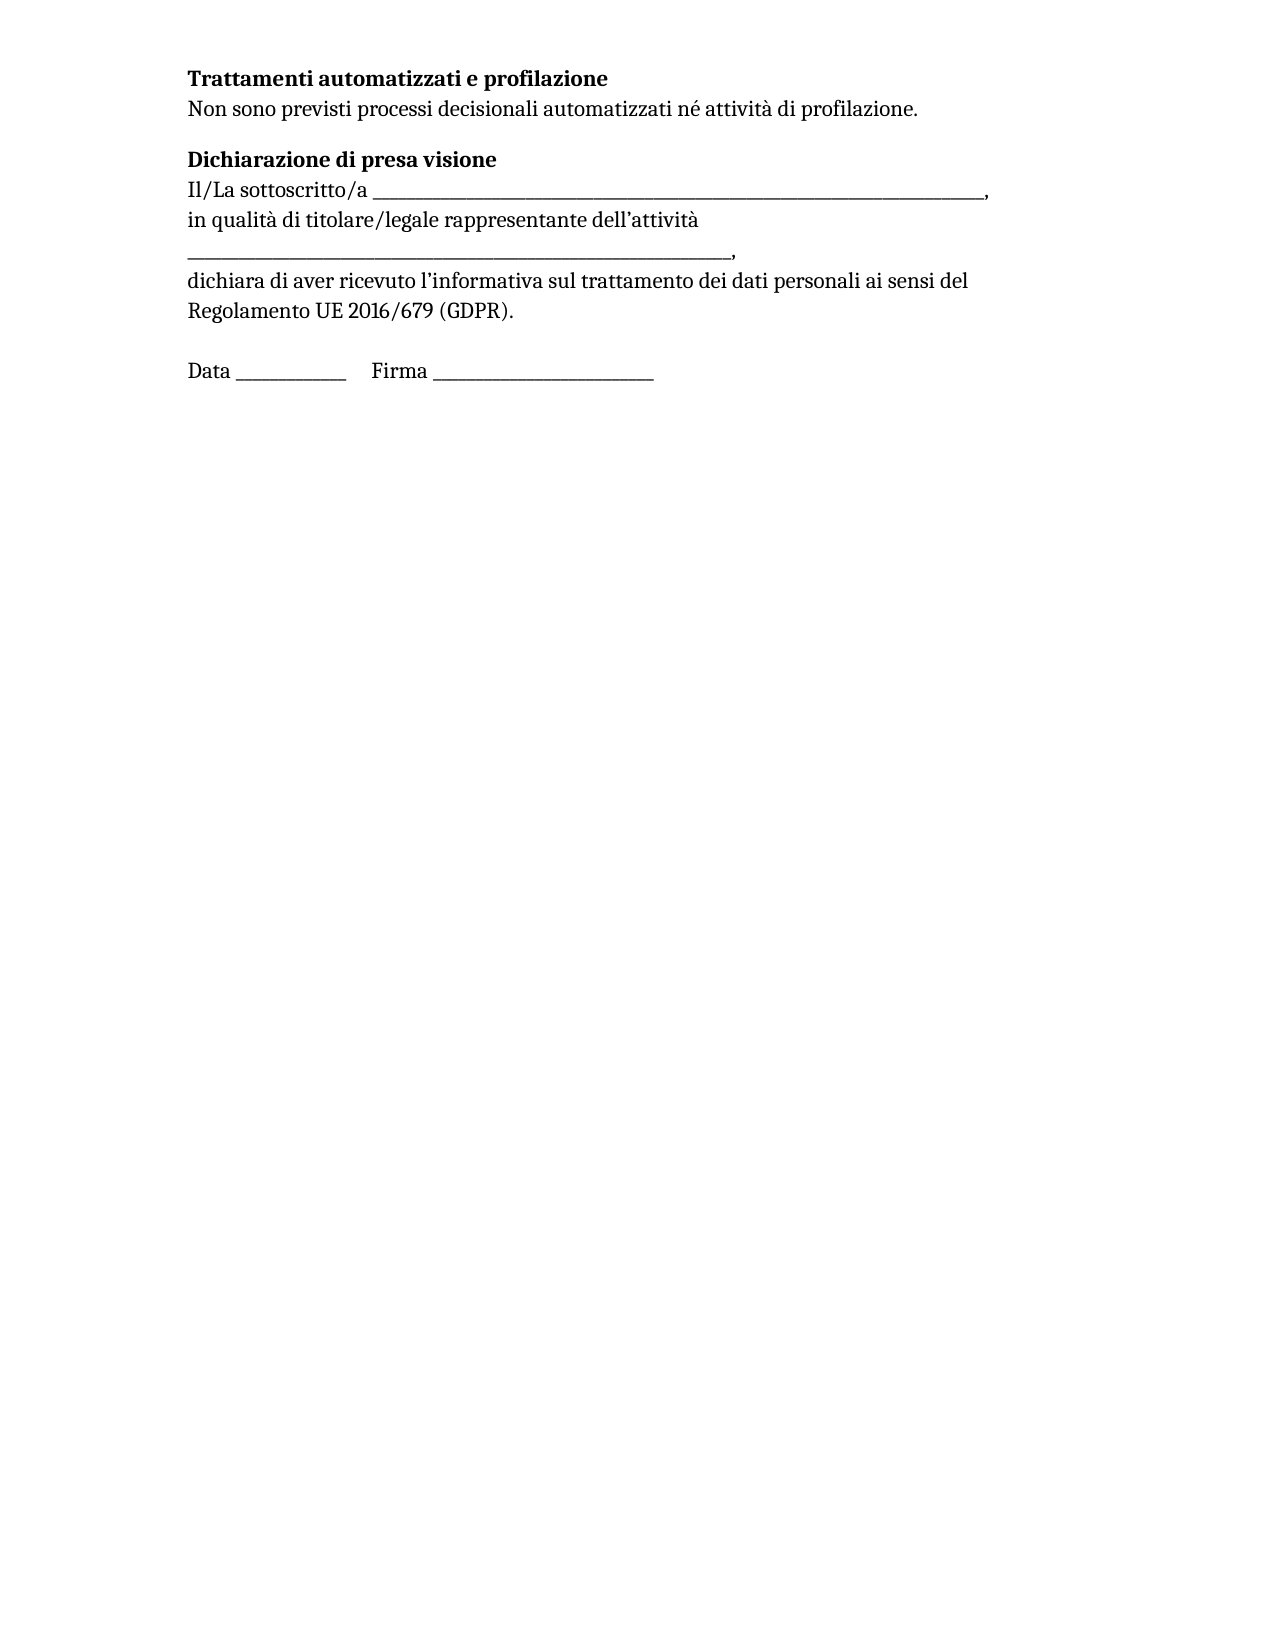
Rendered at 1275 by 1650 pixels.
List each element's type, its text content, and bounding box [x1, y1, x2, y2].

text Trattamenti automatizzati e profilazione Non sono previsti processi decisionali automatizzati né attività di profilazione. [187, 65, 1087, 122]
text Dichiarazione di presa visione Il/La sottoscritto/a ________________________________________________________________________, in qualità di titolare/legale rappresentante dell’attività ________________________________________________________________, dichiara di aver ricevuto l’informativa sul trattamento dei dati personali ai sensi del Regolamento UE 2016/679 (GDPR). Data _____________ Firma __________________________ [187, 147, 1087, 384]
